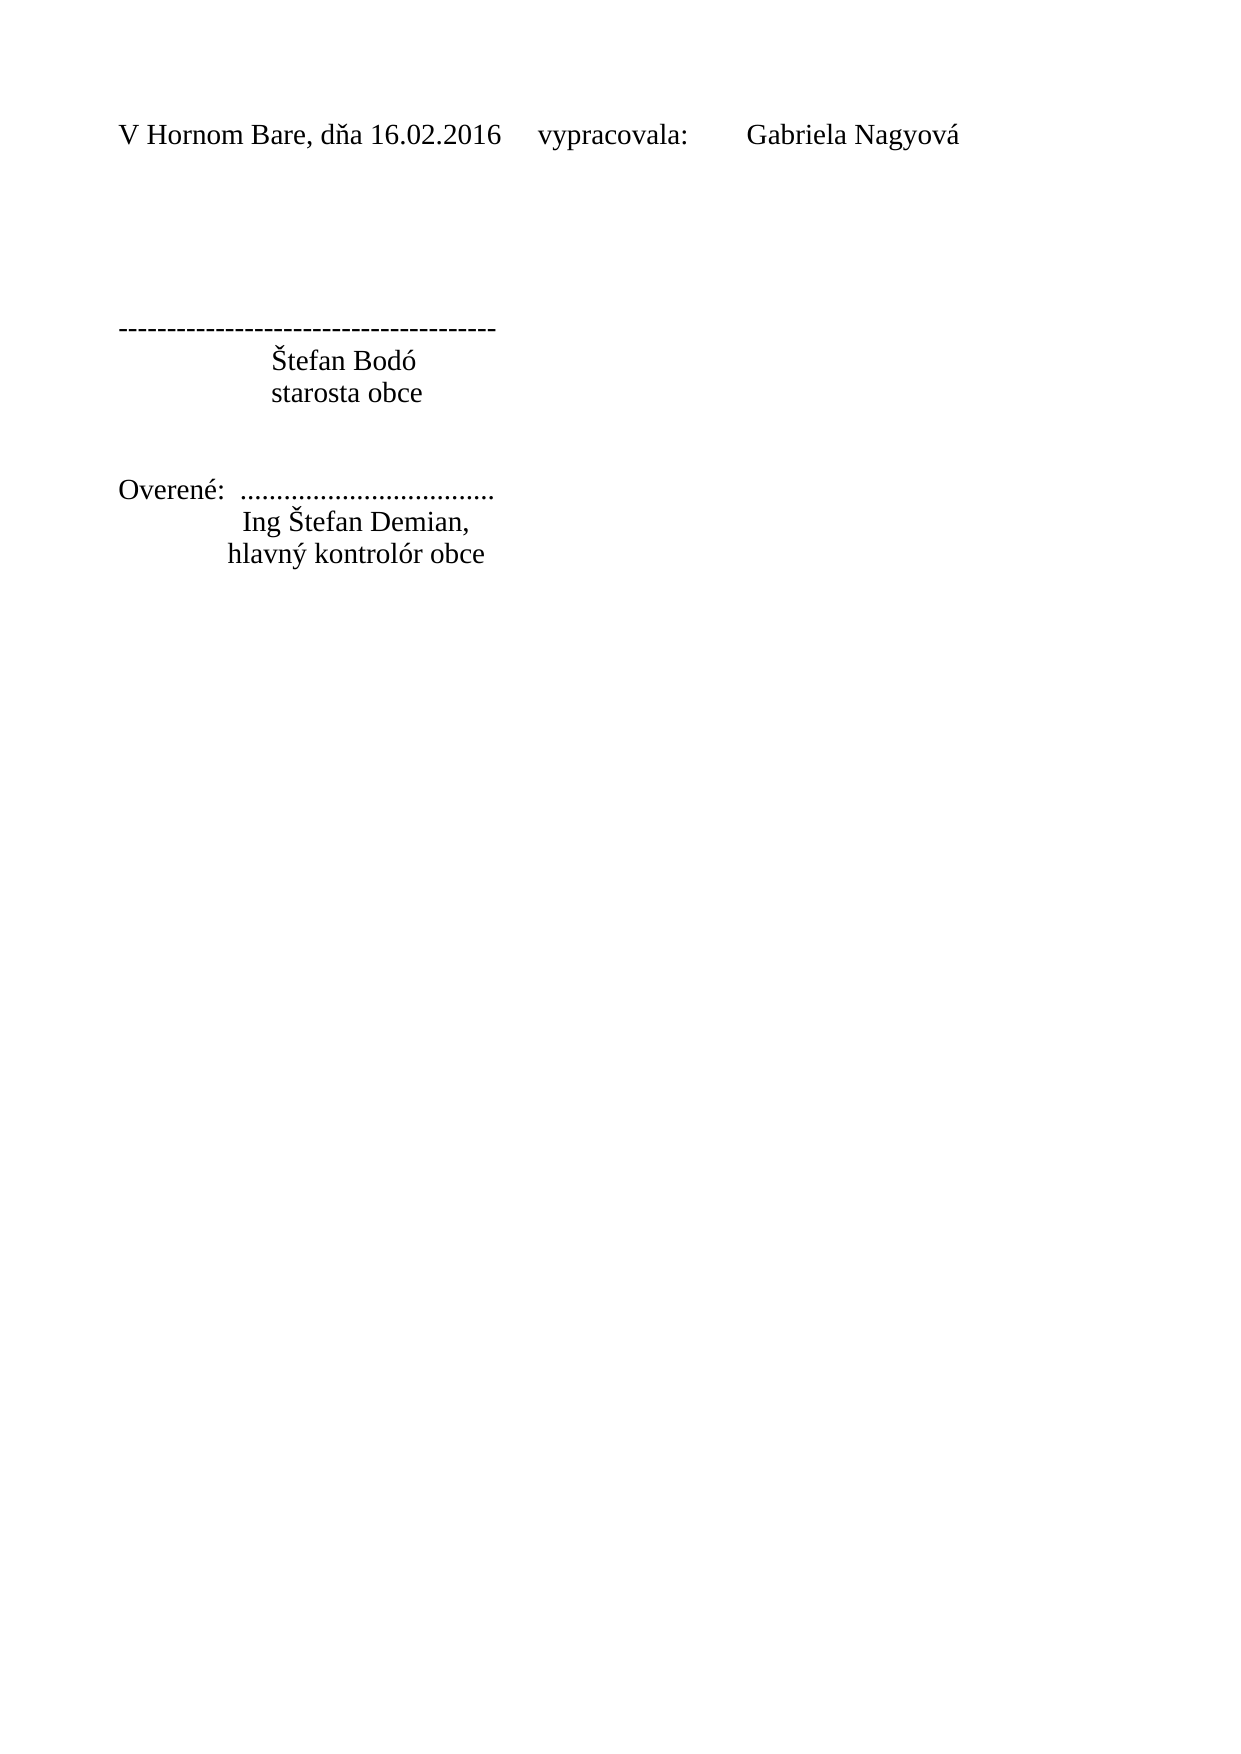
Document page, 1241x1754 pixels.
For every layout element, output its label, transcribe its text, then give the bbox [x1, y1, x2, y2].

text Štefan Bodó [118, 344, 1122, 376]
text starosta obce [118, 376, 1122, 409]
text Ing Štefan Demian, [118, 506, 1122, 538]
text --------------------------------------- [118, 312, 1122, 344]
text Overené: ................................... [118, 473, 1122, 506]
text V Hornom Bare, dňa 16.02.2016 vypracovala: Gabriela Nagyová [118, 118, 1122, 150]
text hlavný kontrolór obce [118, 538, 1122, 570]
